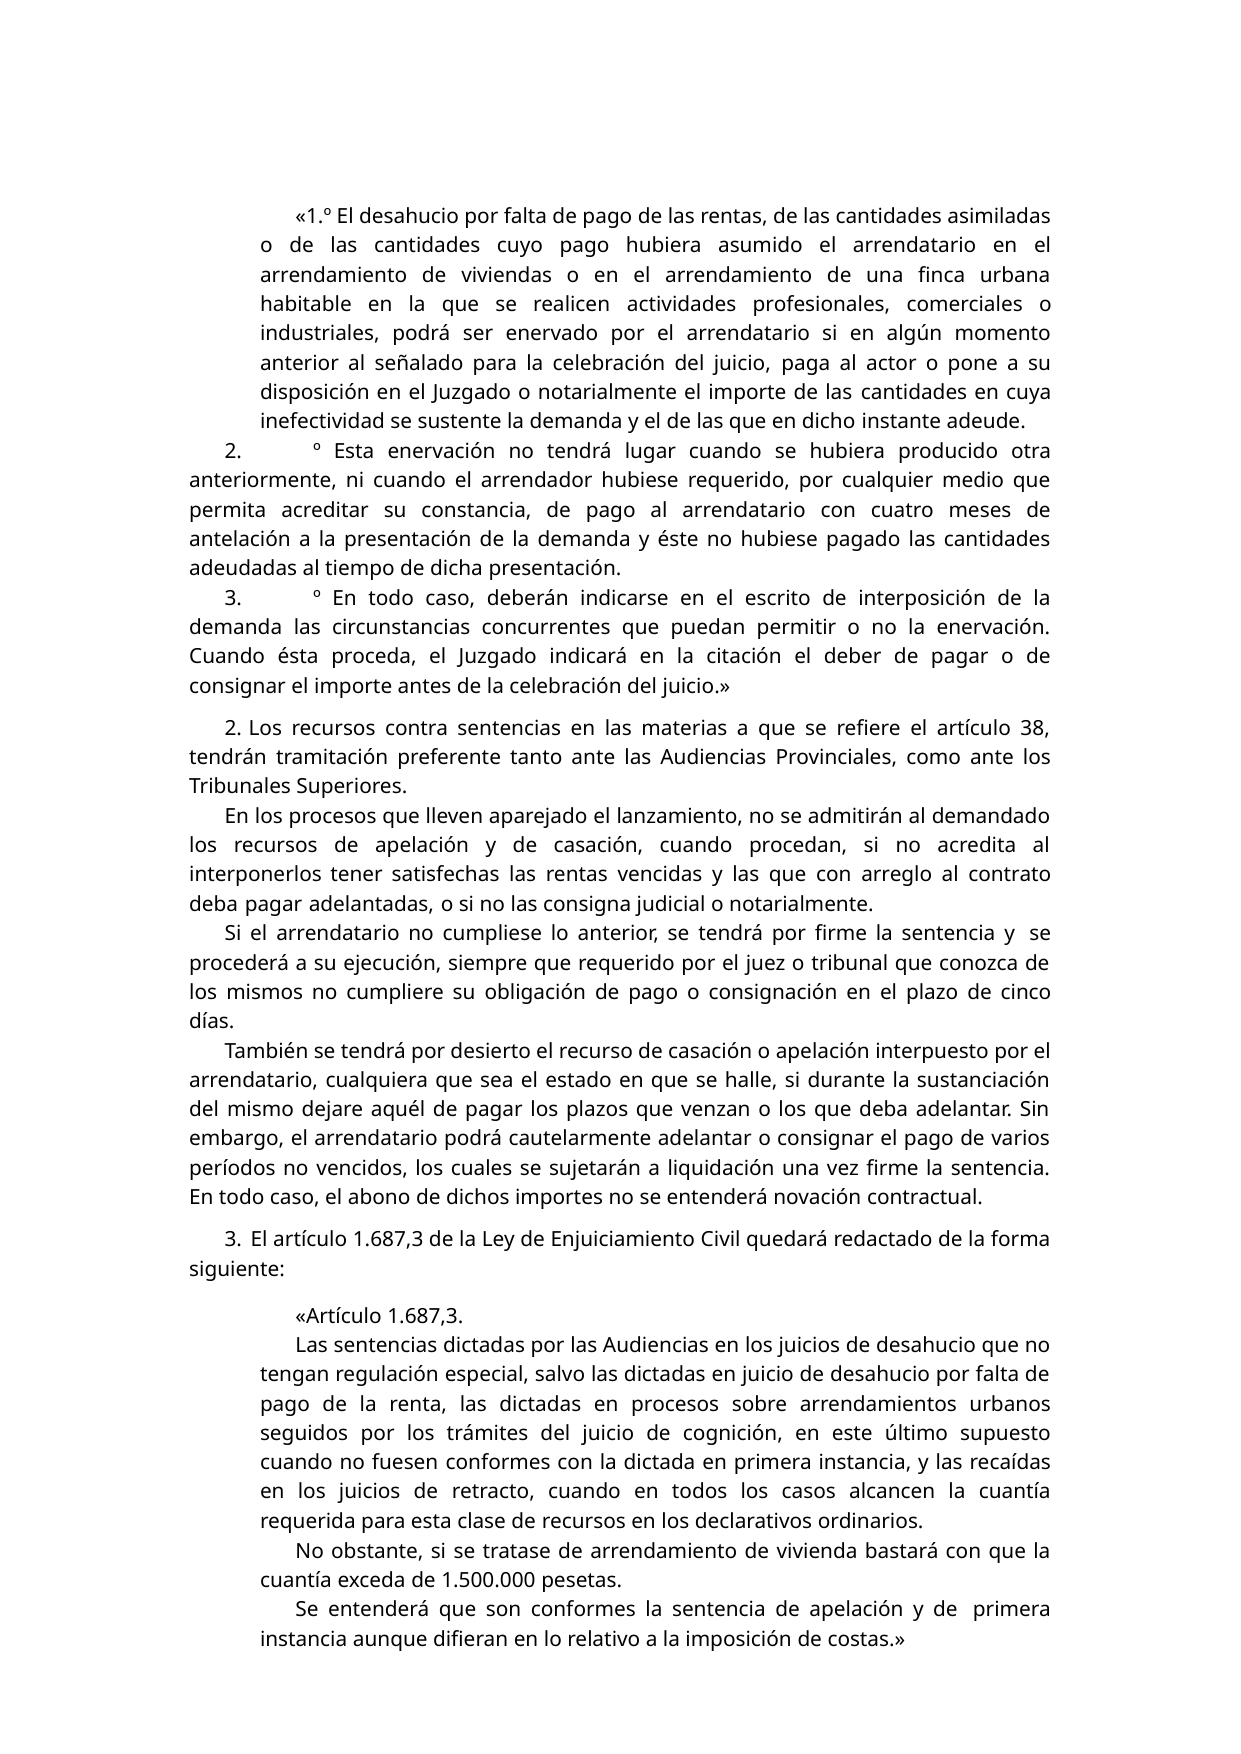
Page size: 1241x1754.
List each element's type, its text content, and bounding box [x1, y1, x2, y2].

text Si el arrendatario no cumpliese lo anterior, se tendrá por firme la sentencia y se procederá a su ejecución, siempre que requerido por el juez o tribunal que conozca de los mismos no cumpliere su obligación de pago o consignación en el plazo de cinco días. [189, 918, 1051, 1035]
text Las sentencias dictadas por las Audiencias en los juicios de desahucio que no tengan regulación especial, salvo las dictadas en juicio de desahucio por falta de pago de la renta, las dictadas en procesos sobre arrendamientos urbanos seguidos por los trámites del juicio de cognición, en este último supuesto cuando no fuesen conformes con la dictada en primera instancia, y las recaídas en los juicios de retracto, cuando en todos los casos alcancen la cuantía requerida para esta clase de recursos en los declarativos ordinarios. [260, 1330, 1051, 1534]
text Se entenderá que son conformes la sentencia de apelación y de primera instancia aunque difieran en lo relativo a la imposición de costas.» [260, 1594, 1051, 1652]
list Los recursos contra sentencias en las materias a que se refiere el artículo 38, tendrán tramitación preferente tanto ante las Audiencias Provinciales, como ante los Tribunales Superiores. [189, 713, 1052, 800]
list º En todo caso, deberán indicarse en el escrito de interposición de la demanda las circunstancias concurrentes que puedan permitir o no la enervación. Cuando ésta proceda, el Juzgado indicará en la citación el deber de pagar o de consignar el importe antes de la celebración del juicio.» [189, 583, 1051, 699]
text «Artículo 1.687,3. [295, 1301, 1184, 1329]
list º Esta enervación no tendrá lugar cuando se hubiera producido otra anteriormente, ni cuando el arrendador hubiese requerido, por cualquier medio que permita acreditar su constancia, de pago al arrendatario con cuatro meses de antelación a la presentación de la demanda y éste no hubiese pagado las cantidades adeudadas al tiempo de dicha presentación. [189, 436, 1051, 582]
text No obstante, si se tratase de arrendamiento de vivienda bastará con que la cuantía exceda de 1.500.000 pesetas. [260, 1536, 1051, 1593]
text También se tendrá por desierto el recurso de casación o apelación interpuesto por el arrendatario, cualquiera que sea el estado en que se halle, si durante la sustanciación del mismo dejare aquél de pagar los plazos que venzan o los que deba adelantar. Sin embargo, el arrendatario podrá cautelarmente adelantar o consignar el pago de varios períodos no vencidos, los cuales se sujetarán a liquidación una vez firme la sentencia. En todo caso, el abono de dichos importes no se entenderá novación contractual. [189, 1036, 1051, 1211]
text En los procesos que lleven aparejado el lanzamiento, no se admitirán al demandado los recursos de apelación y de casación, cuando procedan, si no acredita al interponerlos tener satisfechas las rentas vencidas y las que con arreglo al contrato deba pagar adelantadas, o si no las consigna judicial o notarialmente. [189, 801, 1051, 917]
text «1.º El desahucio por falta de pago de las rentas, de las cantidades asimiladas o de las cantidades cuyo pago hubiera asumido el arrendatario en el arrendamiento de viviendas o en el arrendamiento de una finca urbana habitable en la que se realicen actividades profesionales, comerciales o industriales, podrá ser enervado por el arrendatario si en algún momento anterior al señalado para la celebración del juicio, paga al actor o pone a su disposición en el Juzgado o notarialmente el importe de las cantidades en cuya inefectividad se sustente la demanda y el de las que en dicho instante adeude. [260, 201, 1051, 435]
list El artículo 1.687,3 de la Ley de Enjuiciamiento Civil quedará redactado de la forma siguiente: [189, 1224, 1051, 1282]
